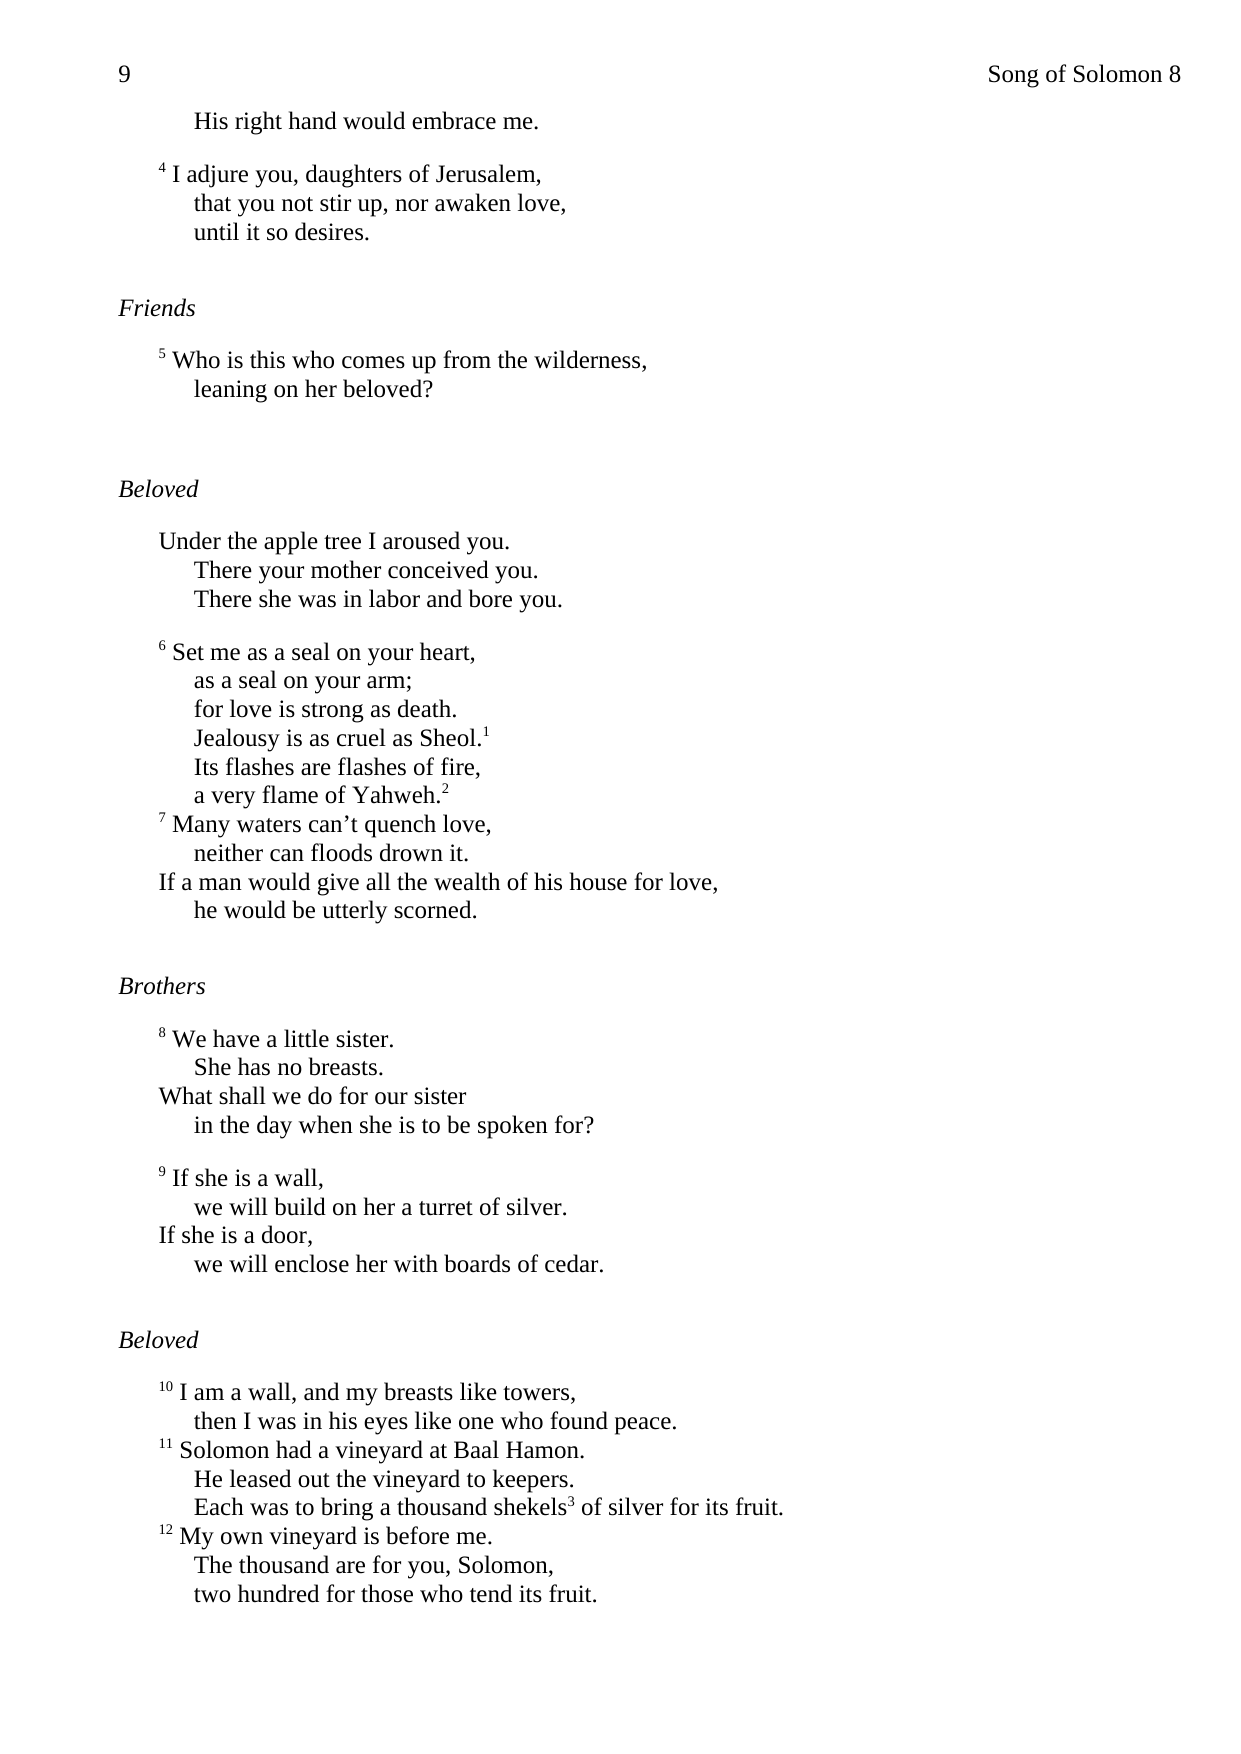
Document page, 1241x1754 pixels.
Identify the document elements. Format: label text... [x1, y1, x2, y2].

text he would be utterly scorned. [194, 895, 1181, 924]
text 10 I am a wall, and my breasts like towers, [158, 1377, 1181, 1406]
text as a seal on your arm; [194, 665, 1181, 694]
text He leased out the vineyard to keepers. [194, 1464, 1181, 1492]
text Each was to bring a thousand shekels3 of silver for its fruit. [194, 1492, 1181, 1521]
text 6 Set me as a seal on your heart, [158, 637, 1181, 665]
text a very flame of Yahweh.2 [194, 780, 1181, 809]
text Its flashes are flashes of fire, [194, 752, 1181, 780]
text we will enclose her with boards of cedar. [194, 1249, 1181, 1278]
text 5 Who is this who comes up from the wilderness, [158, 345, 1181, 374]
text 8 We have a little sister. [158, 1024, 1181, 1052]
text two hundred for those who tend its fruit. [194, 1579, 1181, 1607]
text The thousand are for you, Solomon, [194, 1550, 1181, 1579]
text then I was in his eyes like one who found peace. [194, 1406, 1181, 1435]
text Beloved [118, 474, 1181, 503]
text Beloved [118, 1325, 1181, 1354]
text that you not stir up, nor awaken love, [194, 188, 1181, 217]
text leaning on her beloved? [194, 374, 1181, 402]
text until it so desires. [194, 217, 1181, 245]
text 9 If she is a wall, [158, 1163, 1181, 1192]
text 7 Many waters can’t quench love, [158, 809, 1181, 838]
text If she is a door, [158, 1220, 1181, 1249]
text Friends [118, 293, 1181, 321]
text Under the apple tree I aroused you. [158, 526, 1181, 555]
text we will build on her a turret of silver. [194, 1192, 1181, 1220]
text There she was in labor and bore you. [194, 584, 1181, 612]
text 12 My own vineyard is before me. [158, 1521, 1181, 1550]
text 11 Solomon had a vineyard at Baal Hamon. [158, 1435, 1181, 1464]
text in the day when she is to be spoken for? [194, 1110, 1181, 1139]
text What shall we do for our sister [158, 1081, 1181, 1110]
text for love is strong as death. [194, 694, 1181, 723]
text Jealousy is as cruel as Sheol.1 [194, 723, 1181, 752]
text If a man would give all the wealth of his house for love, [158, 867, 1181, 895]
text His right hand would embrace me. [194, 106, 1181, 135]
text Brothers [118, 971, 1181, 1000]
text There your mother conceived you. [194, 555, 1181, 584]
text neither can floods drown it. [194, 838, 1181, 867]
text 4 I adjure you, daughters of Jerusalem, [158, 159, 1181, 188]
text She has no breasts. [194, 1052, 1181, 1081]
